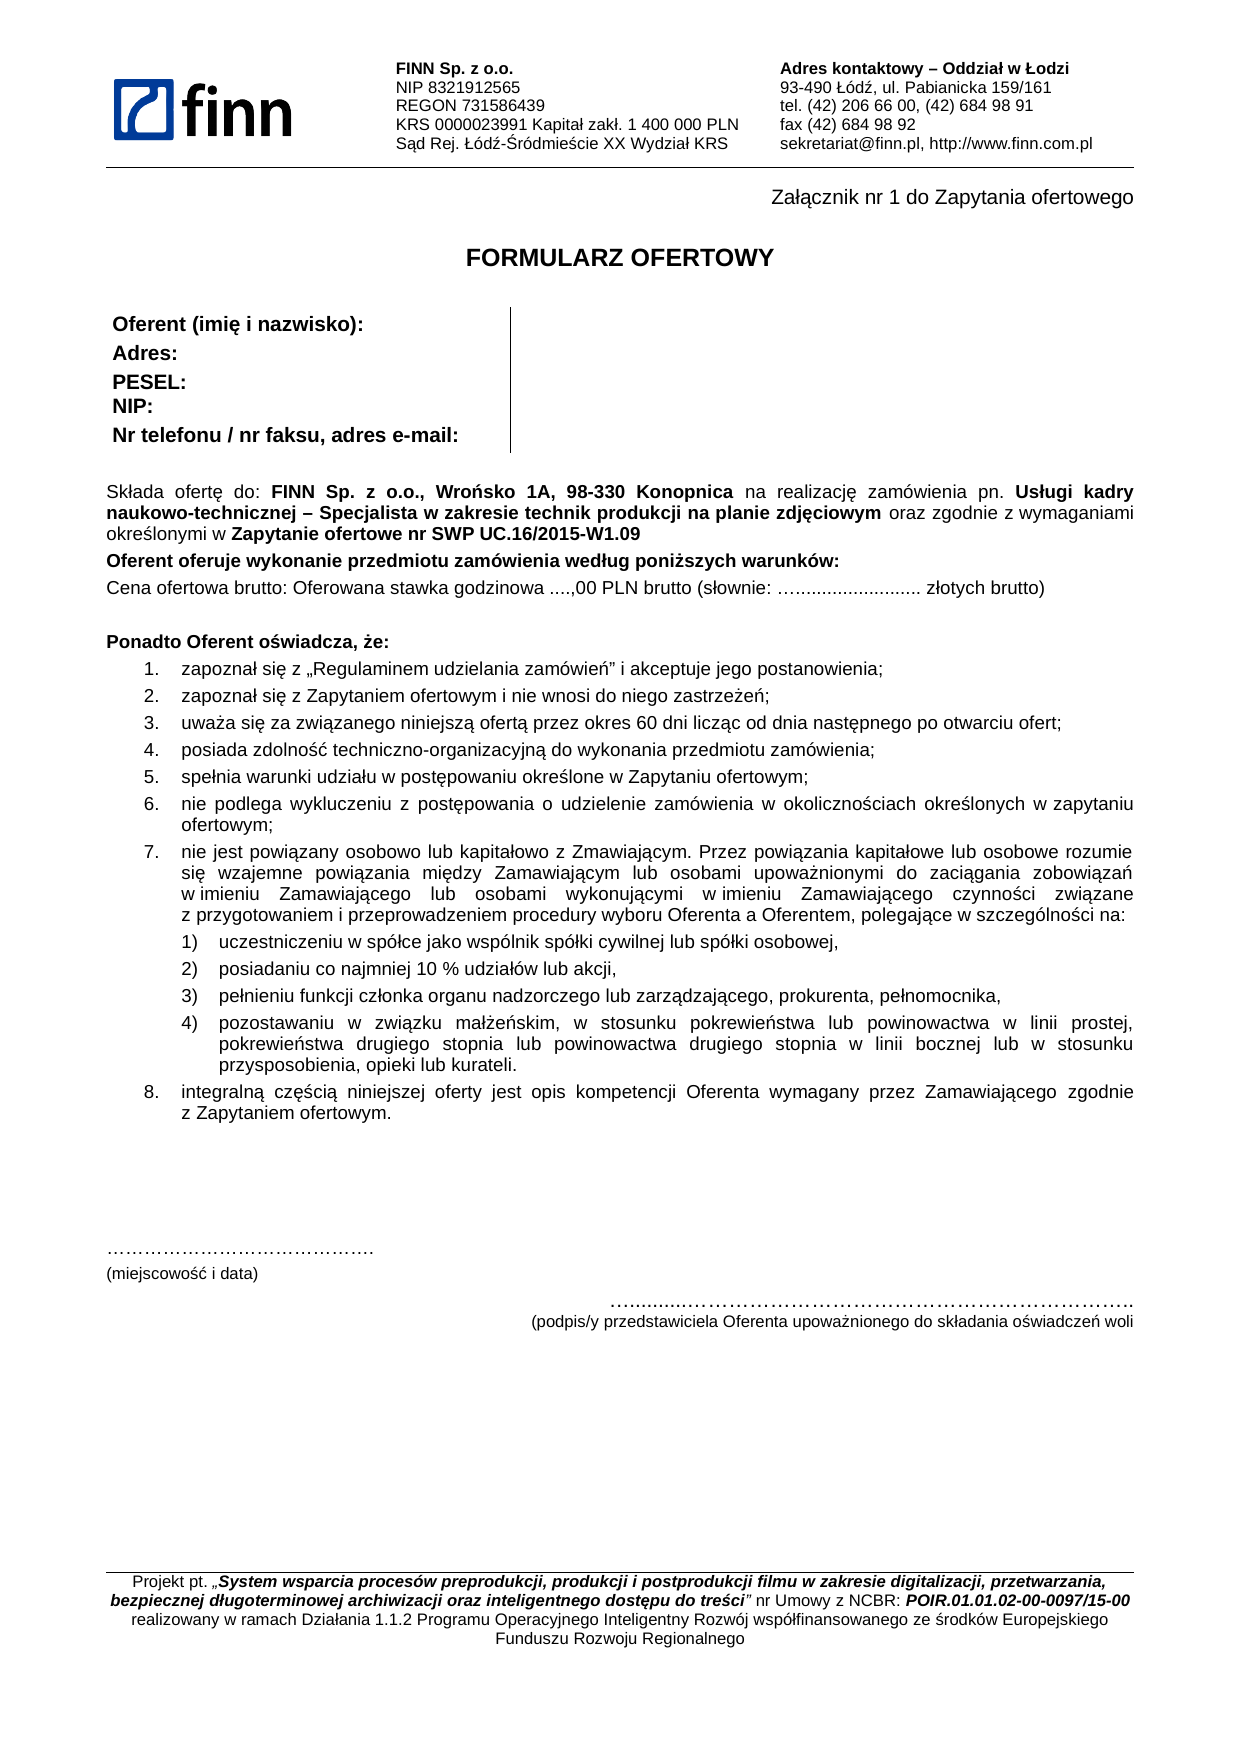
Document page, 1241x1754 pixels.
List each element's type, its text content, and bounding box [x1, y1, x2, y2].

text ……………………………………. [106, 1237, 1134, 1258]
table_header Oferent (imię i nazwisko): Adres: PESEL: NIP: Nr telefonu / nr faksu, adres e-mail: [106, 307, 510, 452]
list spełnia warunki udziału w postępowaniu określone w Zapytaniu ofertowym; [144, 766, 1134, 787]
list nie podlega wykluczeniu z postępowania o udzielenie zamówienia w okolicznościach określonych w zapytaniu ofertowym; [144, 793, 1134, 836]
text (podpis/y przedstawiciela Oferenta upoważnionego do składania oświadczeń woli [106, 1312, 1134, 1331]
list pozostawaniu w związku małżeńskim, w stosunku pokrewieństwa lub powinowactwa w linii prostej, pokrewieństwa drugiego stopnia lub powinowactwa drugiego stopnia w linii bocznej lub w stosunku przysposobienia, opieki lub kurateli. [181, 1012, 1134, 1076]
list pełnieniu funkcji członka organu nadzorczego lub zarządzającego, prokurenta, pełnomocnika, [181, 986, 1134, 1007]
list zapoznał się z Zapytaniem ofertowym i nie wnosi do niego zastrzeżeń; [144, 686, 1134, 707]
list posiadaniu co najmniej 10 % udziałów lub akcji, [181, 958, 1134, 979]
text …..........……………………………………………………….. [106, 1289, 1134, 1312]
table_header [511, 307, 1134, 452]
list nie jest powiązany osobowo lub kapitałowo z Zmawiającym. Przez powiązania kapitałowe lub osobowe rozumie się wzajemne powiązania między Zamawiającym lub osobami upoważnionymi do zaciągania zobowiązań w imieniu Zamawiającego lub osobami wykonującymi w imieniu Zamawiającego czynności związane z przygotowaniem i przeprowadzeniem procedury wyboru Oferenta a Oferentem, polegające w szczególności na: [144, 841, 1134, 926]
text Ponadto Oferent oświadcza, że: [106, 632, 1134, 653]
text Cena ofertowa brutto: Oferowana stawka godzinowa ....,00 PLN brutto (słownie: …........................ złotych brutto) [106, 578, 1134, 599]
list uważa się za związanego niniejszą ofertą przez okres 60 dni licząc od dnia następnego po otwarciu ofert; [144, 712, 1134, 733]
text Składa ofertę do: FINN Sp. z o.o., Wrońsko 1A, 98-330 Konopnica na realizację zamówienia pn. Usługi kadry naukowo-technicznej – Specjalista w zakresie technik produkcji na planie zdjęciowym oraz zgodnie z wymaganiami określonymi w Zapytanie ofertowe nr SWP UC.16/2015-W1.09 [106, 482, 1134, 545]
text (miejscowość i data) [106, 1264, 1134, 1283]
list uczestniczeniu w spółce jako wspólnik spółki cywilnej lub spółki osobowej, [181, 932, 1134, 953]
list integralną częścią niniejszej oferty jest opis kompetencji Oferenta wymagany przez Zamawiającego zgodnie z Zapytaniem ofertowym. [144, 1082, 1134, 1124]
text Załącznik nr 1 do Zapytania ofertowego [106, 186, 1134, 209]
list posiada zdolność techniczno-organizacyjną do wykonania przedmiotu zamówienia; [144, 739, 1134, 761]
text Oferent oferuje wykonanie przedmiotu zamówienia według poniższych warunków: [106, 551, 1134, 572]
picture [106, 63, 303, 149]
text FORMULARZ OFERTOWY [106, 244, 1134, 272]
list zapoznał się z „Regulaminem udzielania zamówień” i akceptuje jego postanowienia; [144, 658, 1134, 679]
